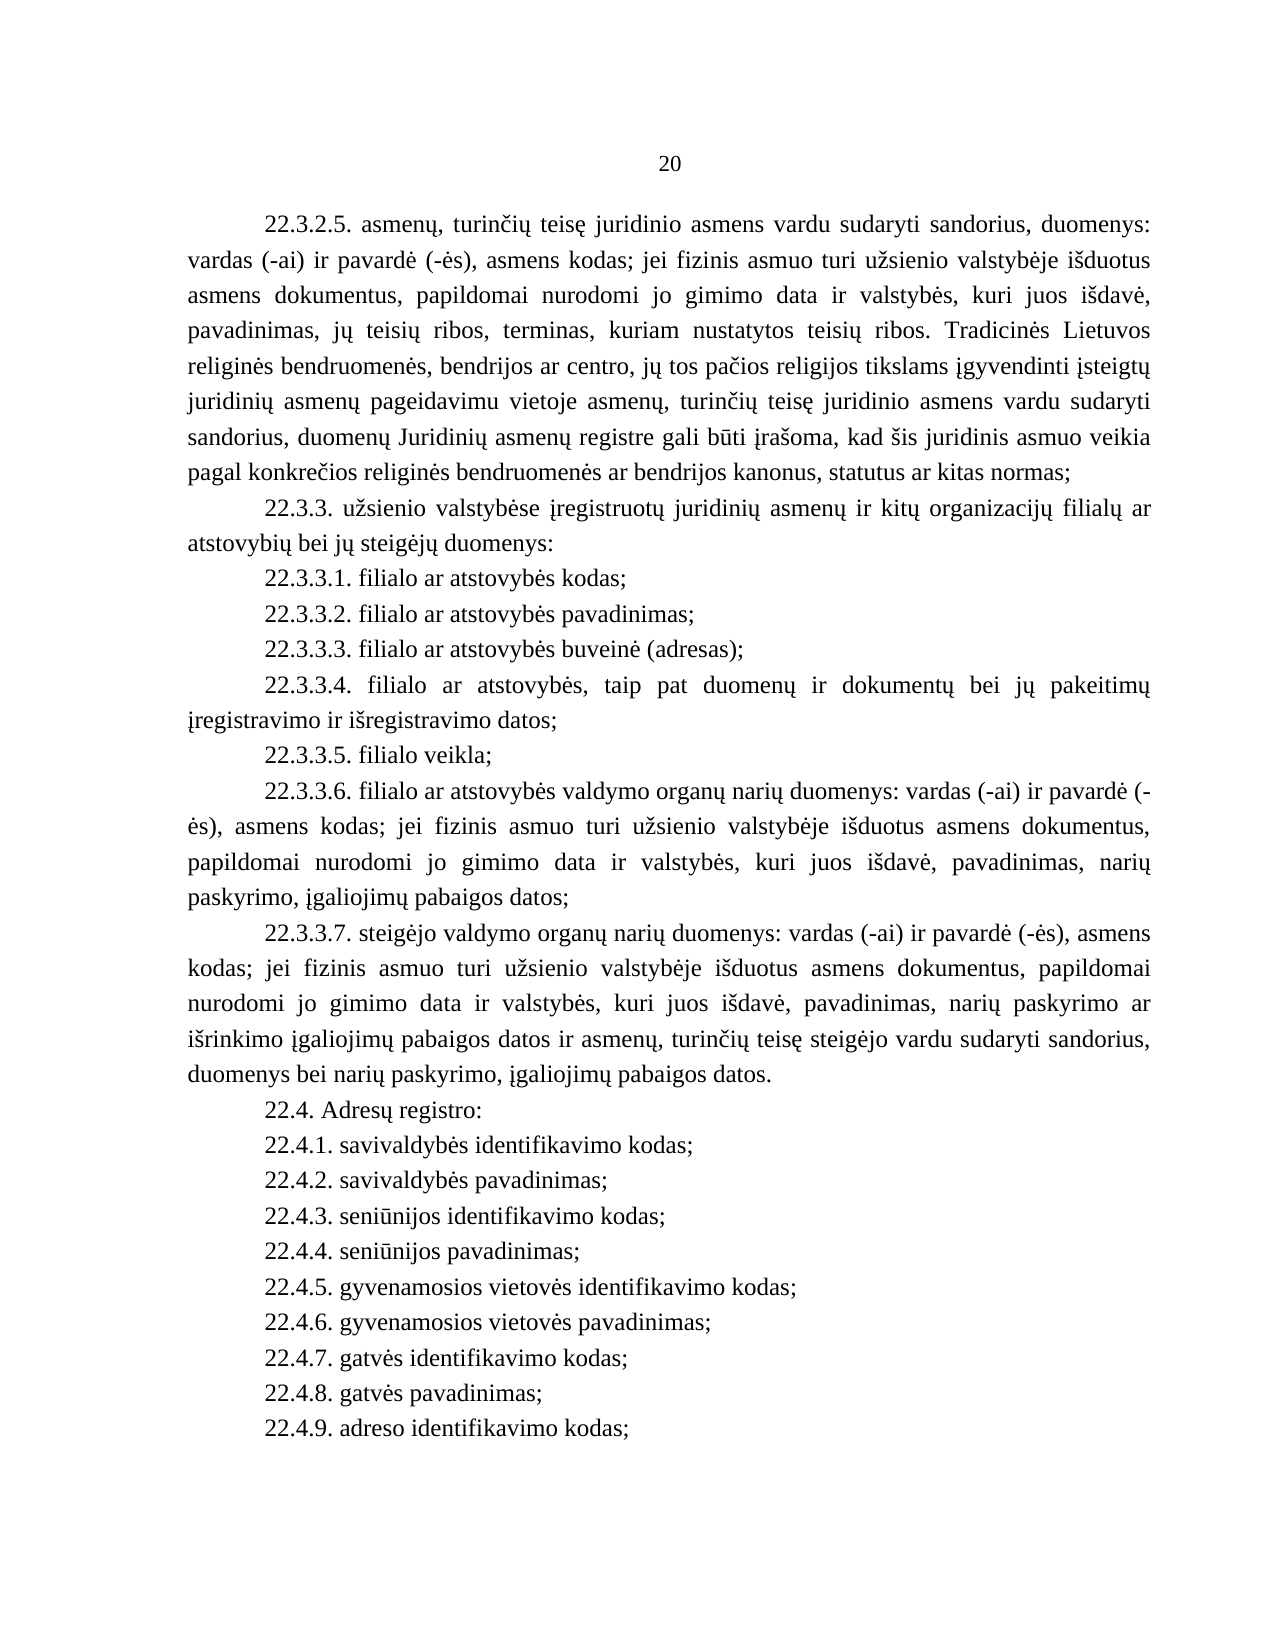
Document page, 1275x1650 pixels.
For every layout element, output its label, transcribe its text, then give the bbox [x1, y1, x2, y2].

text 22.3.3.1. filialo ar atstovybės kodas; [187, 557, 1152, 592]
text 22.4.4. seniūnijos pavadinimas; [187, 1230, 1152, 1265]
text 22.4.2. savivaldybės pavadinimas; [187, 1159, 1152, 1194]
text 22.4.1. savivaldybės identifikavimo kodas; [187, 1123, 1152, 1159]
text 22.3.3.6. filialo ar atstovybės valdymo organų narių duomenys: vardas (-ai) ir pavardė (-ės), asmens kodas; jei fizinis asmuo turi užsienio valstybėje išduotus asmens dokumentus, papildomai nurodomi jo gimimo data ir valstybės, kuri juos išdavė, pavadinimas, narių paskyrimo, įgaliojimų pabaigos datos; [187, 769, 1152, 911]
text 22.4.6. gyvenamosios vietovės pavadinimas; [187, 1301, 1152, 1336]
text 22.4.9. adreso identifikavimo kodas; [187, 1407, 1152, 1442]
text 22.4.3. seniūnijos identifikavimo kodas; [187, 1194, 1152, 1230]
text 22.3.3.4. filialo ar atstovybės, taip pat duomenų ir dokumentų bei jų pakeitimų įregistravimo ir išregistravimo datos; [187, 663, 1152, 734]
text 22.3.3.3. filialo ar atstovybės buveinė (adresas); [187, 628, 1152, 663]
text 22.4. Adresų registro: [187, 1088, 1152, 1123]
text 22.3.3. užsienio valstybėse įregistruotų juridinių asmenų ir kitų organizacijų filialų ar atstovybių bei jų steigėjų duomenys: [187, 486, 1152, 557]
text 22.3.2.5. asmenų, turinčių teisę juridinio asmens vardu sudaryti sandorius, duomenys: vardas (-ai) ir pavardė (-ės), asmens kodas; jei fizinis asmuo turi užsienio valstybėje išduotus asmens dokumentus, papildomai nurodomi jo gimimo data ir valstybės, kuri juos išdavė, pavadinimas, jų teisių ribos, terminas, kuriam nustatytos teisių ribos. Tradicinės Lietuvos religinės bendruomenės, bendrijos ar centro, jų tos pačios religijos tikslams įgyvendinti įsteigtų juridinių asmenų pageidavimu vietoje asmenų, turinčių teisę juridinio asmens vardu sudaryti sandorius, duomenų Juridinių asmenų registre gali būti įrašoma, kad šis juridinis asmuo veikia pagal konkrečios religinės bendruomenės ar bendrijos kanonus, statutus ar kitas normas; [187, 203, 1152, 486]
text 22.4.7. gatvės identifikavimo kodas; [187, 1336, 1152, 1371]
text 22.4.5. gyvenamosios vietovės identifikavimo kodas; [187, 1265, 1152, 1301]
text 22.3.3.7. steigėjo valdymo organų narių duomenys: vardas (-ai) ir pavardė (-ės), asmens kodas; jei fizinis asmuo turi užsienio valstybėje išduotus asmens dokumentus, papildomai nurodomi jo gimimo data ir valstybės, kuri juos išdavė, pavadinimas, narių paskyrimo ar išrinkimo įgaliojimų pabaigos datos ir asmenų, turinčių teisę steigėjo vardu sudaryti sandorius, duomenys bei narių paskyrimo, įgaliojimų pabaigos datos. [187, 911, 1152, 1088]
text 22.4.8. gatvės pavadinimas; [187, 1371, 1152, 1407]
text 22.3.3.5. filialo veikla; [187, 734, 1152, 769]
text 22.3.3.2. filialo ar atstovybės pavadinimas; [187, 592, 1152, 628]
